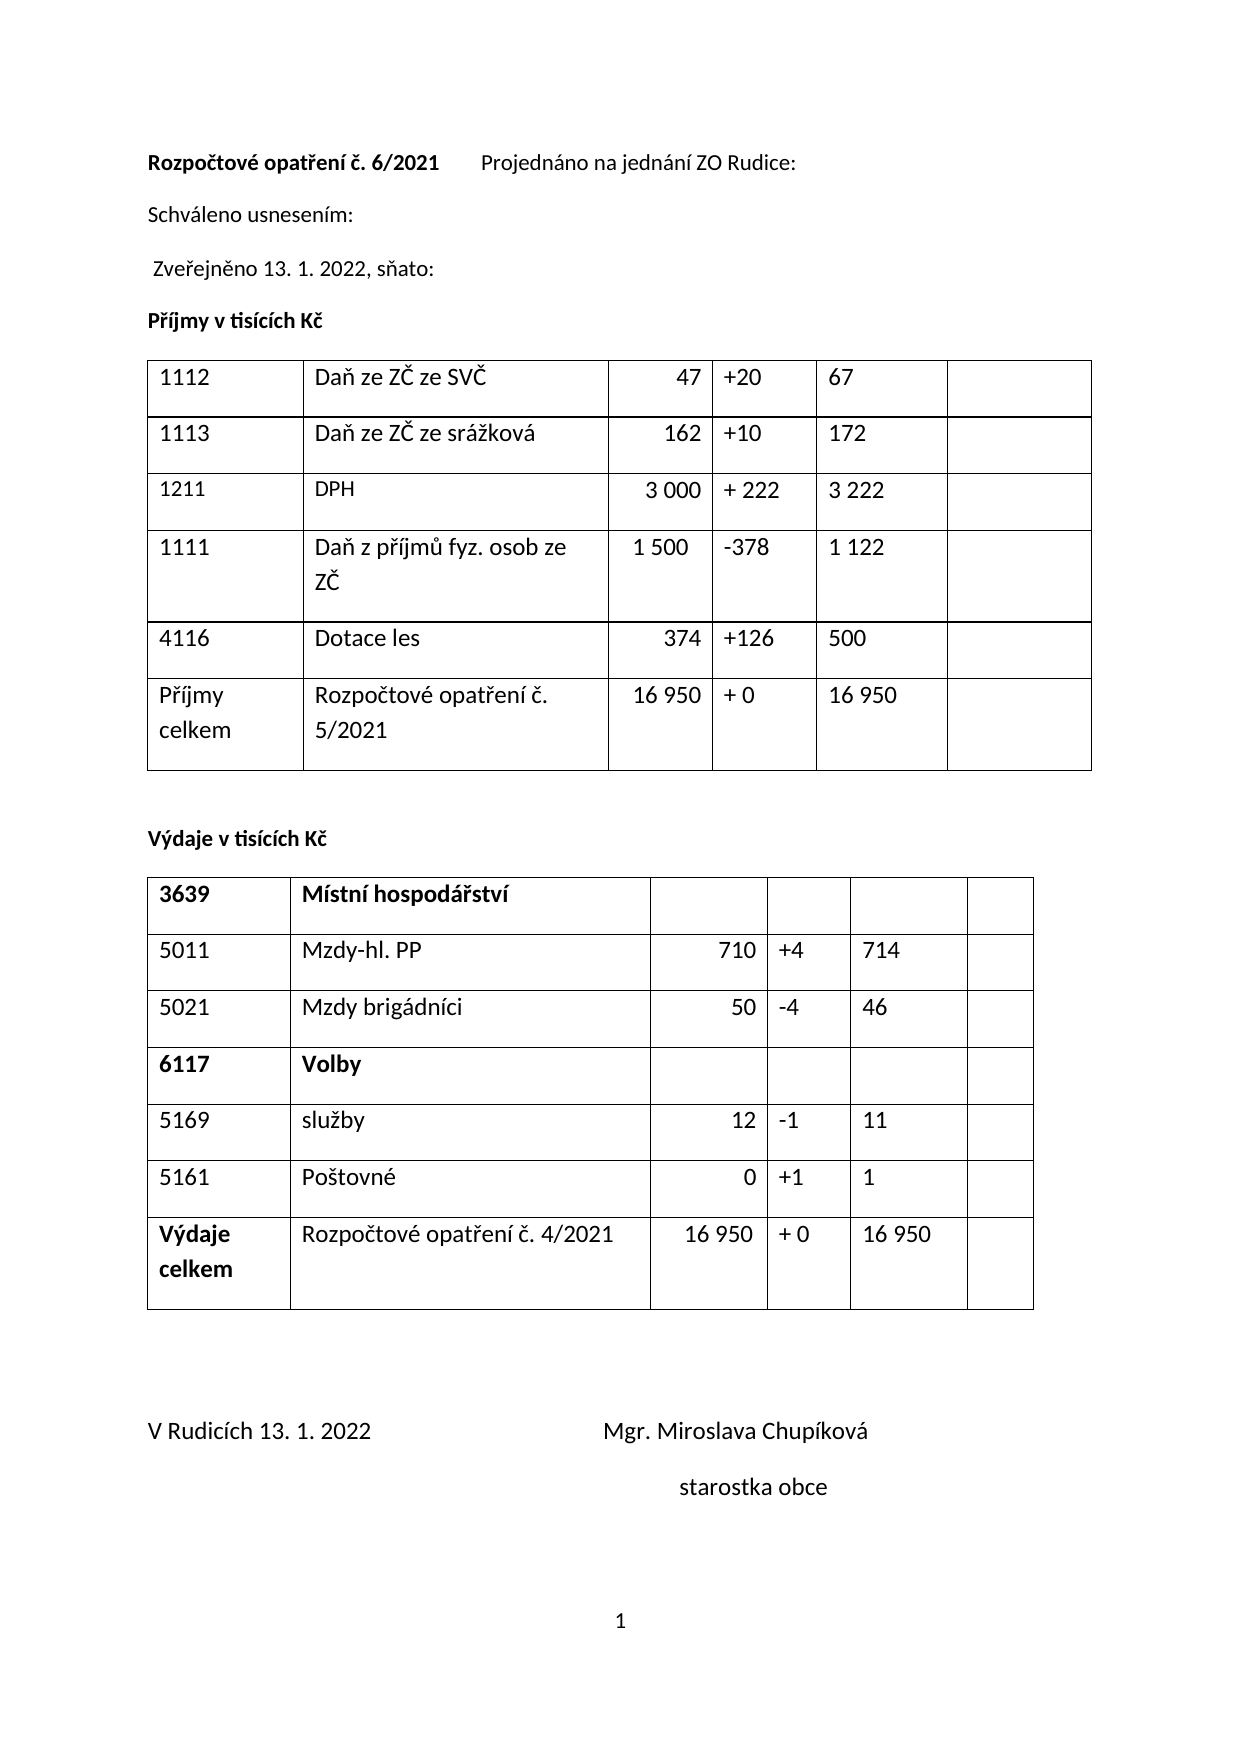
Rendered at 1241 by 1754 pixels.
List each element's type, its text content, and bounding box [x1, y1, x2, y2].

table_cell -4 [768, 991, 850, 1047]
table_cell služby [291, 1105, 650, 1160]
table_cell 50 [651, 991, 767, 1047]
table_cell 5161 [148, 1161, 290, 1217]
table_cell 710 [651, 935, 767, 990]
table_cell 16 950 [817, 679, 947, 770]
table_cell +10 [713, 418, 816, 473]
table_cell 162 [609, 418, 712, 473]
text starostka obce [148, 1471, 1093, 1502]
table_cell [948, 531, 1091, 621]
text Rozpočtové opatření č. 6/2021 Projednáno na jednání ZO Rudice: [148, 148, 1093, 176]
table_header 67 [817, 361, 947, 416]
table_cell Daň ze ZČ ze srážková [304, 418, 608, 473]
table_cell 1 [851, 1161, 967, 1217]
table_cell 1 500 [609, 531, 712, 621]
table_cell 1113 [148, 418, 303, 473]
table_cell Dotace les [304, 623, 608, 678]
table_cell 374 [609, 623, 712, 678]
table_header [968, 878, 1033, 933]
table_header 47 [609, 361, 712, 416]
table_cell [968, 1161, 1033, 1217]
table_cell Volby [291, 1048, 650, 1103]
table_cell 172 [817, 418, 947, 473]
table_cell 3 222 [817, 474, 947, 530]
table_header [851, 878, 967, 933]
table_cell 5021 [148, 991, 290, 1047]
table_cell Rozpočtové opatření č. 4/2021 [291, 1218, 650, 1308]
table_cell Daň z příjmů fyz. osob ze ZČ [304, 531, 608, 621]
table_header 1112 [148, 361, 303, 416]
text Schváleno usnesením: [148, 201, 1093, 229]
table_cell 1211 [148, 474, 303, 530]
table_header Místní hospodářství [291, 878, 650, 933]
table_header [651, 878, 767, 933]
table_cell 16 950 [851, 1218, 967, 1308]
table_cell + 0 [713, 679, 816, 770]
text V Rudicích 13. 1. 2022 Mgr. Miroslava Chupíková [148, 1416, 1093, 1446]
table_header Daň ze ZČ ze SVČ [304, 361, 608, 416]
table_cell 4116 [148, 623, 303, 678]
table_cell 6117 [148, 1048, 290, 1103]
table_header +20 [713, 361, 816, 416]
table_cell 3 000 [609, 474, 712, 530]
table_cell 0 [651, 1161, 767, 1217]
table_cell [948, 679, 1091, 770]
table_cell Mzdy-hl. PP [291, 935, 650, 990]
table_cell [968, 935, 1033, 990]
table_cell Výdaje celkem [148, 1218, 290, 1308]
table_cell 500 [817, 623, 947, 678]
table_cell [968, 1218, 1033, 1308]
table_cell 1111 [148, 531, 303, 621]
table_cell + 222 [713, 474, 816, 530]
table_cell Mzdy brigádníci [291, 991, 650, 1047]
text Příjmy v tisících Kč [148, 307, 1093, 335]
table_cell 16 950 [609, 679, 712, 770]
table_cell 5011 [148, 935, 290, 990]
table_header [768, 878, 850, 933]
table_cell [948, 418, 1091, 473]
table_cell [968, 991, 1033, 1047]
table_cell -1 [768, 1105, 850, 1160]
table_cell [948, 623, 1091, 678]
table_cell [948, 474, 1091, 530]
table_cell 16 950 [651, 1218, 767, 1308]
table_cell [768, 1048, 850, 1103]
table_cell + 0 [768, 1218, 850, 1308]
table_cell Příjmy celkem [148, 679, 303, 770]
table_cell [851, 1048, 967, 1103]
text Zveřejněno 13. 1. 2022, sňato: [148, 254, 1093, 282]
table_cell +4 [768, 935, 850, 990]
table_cell 46 [851, 991, 967, 1047]
table_header 3639 [148, 878, 290, 933]
table_cell +1 [768, 1161, 850, 1217]
table_cell Poštovné [291, 1161, 650, 1217]
table_cell +126 [713, 623, 816, 678]
table_cell [968, 1105, 1033, 1160]
table_cell 11 [851, 1105, 967, 1160]
table_cell 1 122 [817, 531, 947, 621]
table_header [948, 361, 1091, 416]
table_cell -378 [713, 531, 816, 621]
table_cell Rozpočtové opatření č. 5/2021 [304, 679, 608, 770]
table_cell [651, 1048, 767, 1103]
table_cell DPH [304, 474, 608, 530]
text Výdaje v tisících Kč [148, 824, 1093, 852]
table_cell 5169 [148, 1105, 290, 1160]
table_cell [968, 1048, 1033, 1103]
table_cell 12 [651, 1105, 767, 1160]
table_cell 714 [851, 935, 967, 990]
